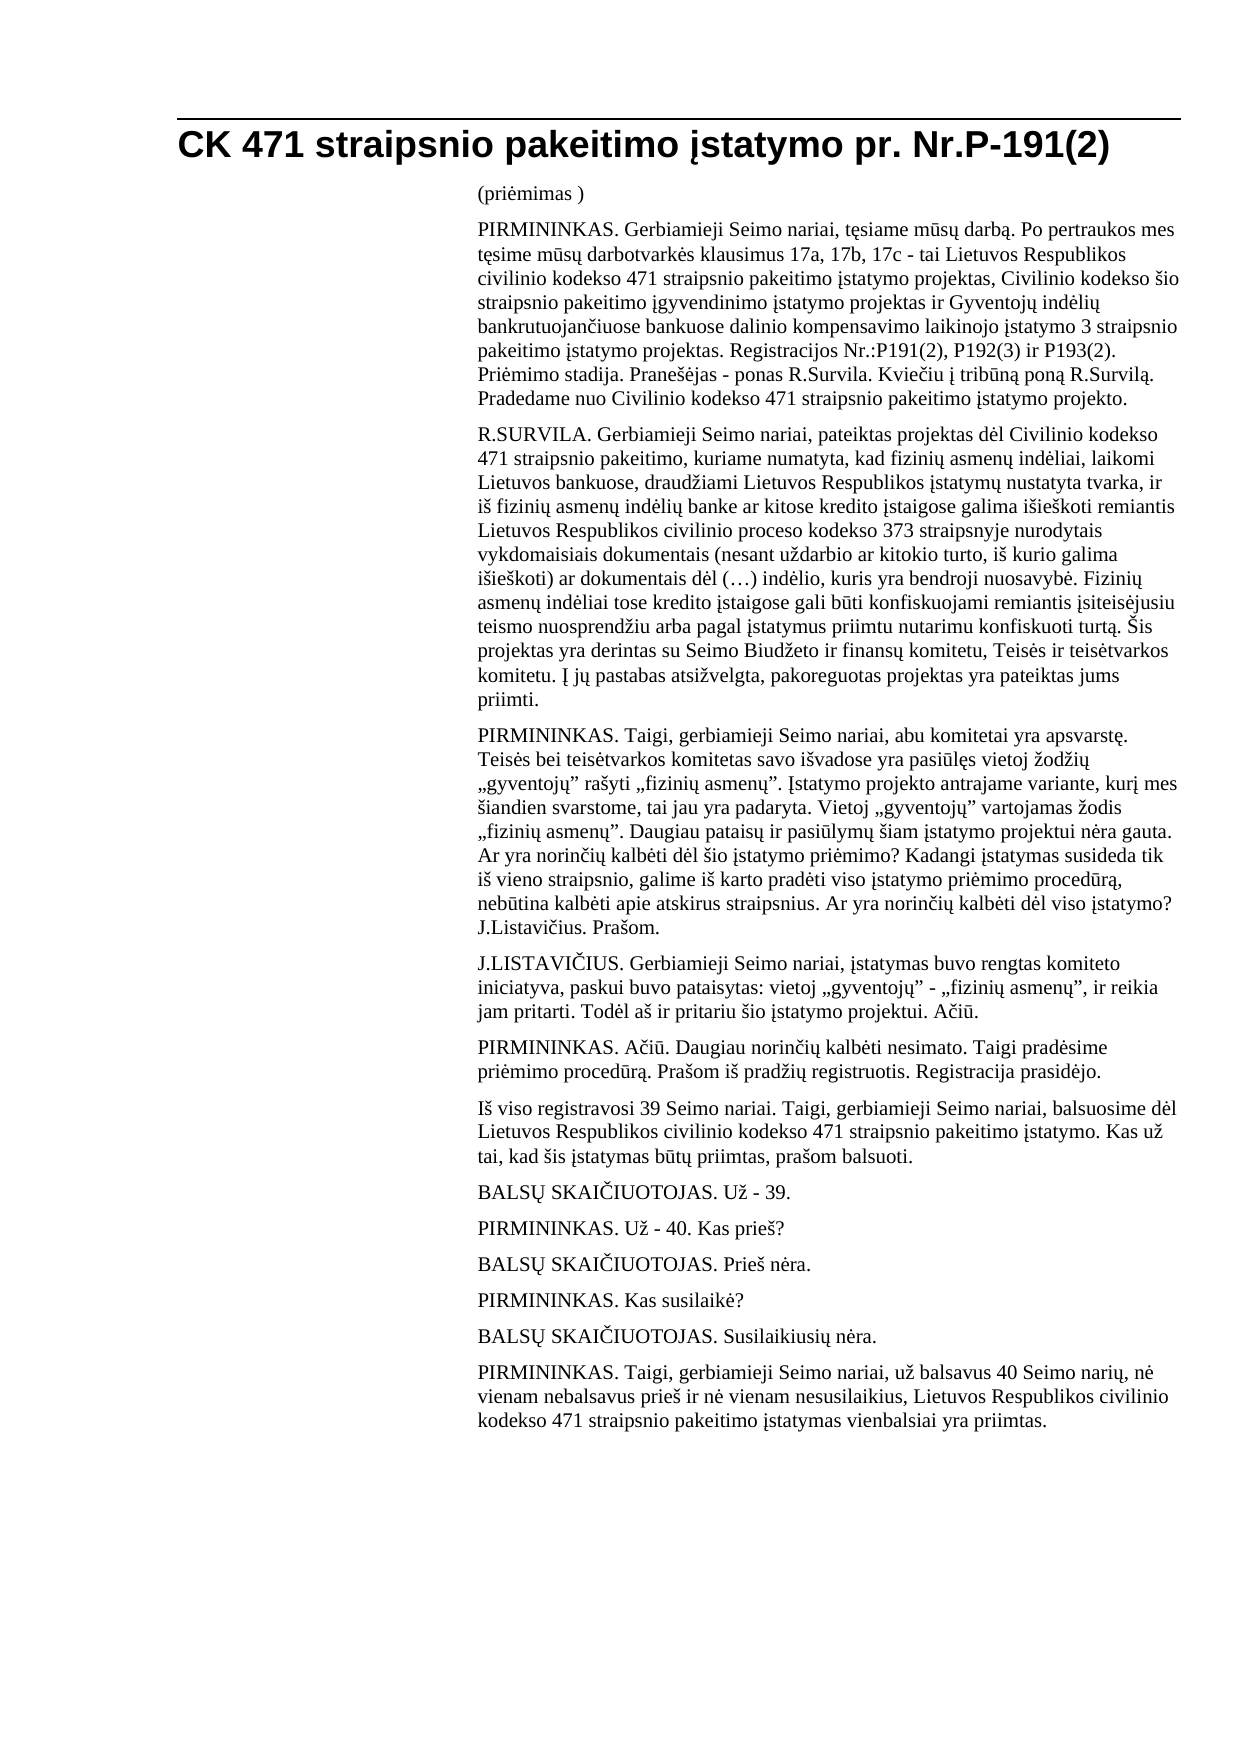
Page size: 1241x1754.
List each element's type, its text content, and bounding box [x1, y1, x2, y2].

text R.SURVILA. Gerbiamieji Seimo nariai, pateiktas projektas dėl Civilinio kodekso 471 straipsnio pakeitimo, kuriame numatyta, kad fizinių asmenų indėliai, laikomi Lietuvos bankuose, draudžiami Lietuvos Respublikos įstatymų nustatyta tvarka, ir iš fizinių asmenų indėlių banke ar kitose kredito įstaigose galima išieškoti remiantis Lietuvos Respublikos civilinio proceso kodekso 373 straipsnyje nurodytais vykdomaisiais dokumentais (nesant uždarbio ar kitokio turto, iš kurio galima išieškoti) ar dokumentais dėl (…) indėlio, kuris yra bendroji nuosavybė. Fizinių asmenų indėliai tose kredito įstaigose gali būti konfiskuojami remiantis įsiteisėjusiu teismo nuosprendžiu arba pagal įstatymus priimtu nutarimu konfiskuoti turtą. Šis projektas yra derintas su Seimo Biudžeto ir finansų komitetu, Teisės ir teisėtvarkos komitetu. Į jų pastabas atsižvelgta, pakoreguotas projektas yra pateiktas jums priimti. [477, 422, 1181, 711]
text Iš viso registravosi 39 Seimo nariai. Taigi, gerbiamieji Seimo nariai, balsuosime dėl Lietuvos Respublikos civilinio kodekso 471 straipsnio pakeitimo įstatymo. Kas už tai, kad šis įstatymas būtų priimtas, prašom balsuoti. [477, 1095, 1181, 1168]
text (priėmimas ) [477, 181, 1181, 205]
text PIRMININKAS. Kas susilaikė? [477, 1288, 1181, 1312]
text PIRMININKAS. Už - 40. Kas prieš? [477, 1216, 1181, 1240]
text PIRMININKAS. Gerbiamieji Seimo nariai, tęsiame mūsų darbą. Po pertraukos mes tęsime mūsų darbotvarkės klausimus 17a, 17b, 17c - tai Lietuvos Respublikos civilinio kodekso 471 straipsnio pakeitimo įstatymo projektas, Civilinio kodekso šio straipsnio pakeitimo įgyvendinimo įstatymo projektas ir Gyventojų indėlių bankrutuojančiuose bankuose dalinio kompensavimo laikinojo įstatymo 3 straipsnio pakeitimo įstatymo projektas. Registracijos Nr.:P191(2), P192(3) ir P193(2). Priėmimo stadija. Pranešėjas - ponas R.Survila. Kviečiu į tribūną poną R.Survilą. Pradedame nuo Civilinio kodekso 471 straipsnio pakeitimo įstatymo projekto. [477, 217, 1181, 410]
text BALSŲ SKAIČIUOTOJAS. Prieš nėra. [477, 1252, 1181, 1276]
text BALSŲ SKAIČIUOTOJAS. Už - 39. [477, 1179, 1181, 1204]
text PIRMININKAS. Ačiū. Daugiau norinčių kalbėti nesimato. Taigi pradėsime priėmimo procedūrą. Prašom iš pradžių registruotis. Registracija prasidėjo. [477, 1035, 1181, 1083]
text J.LISTAVIČIUS. Gerbiamieji Seimo nariai, įstatymas buvo rengtas komiteto iniciatyva, paskui buvo pataisytas: vietoj „gyventojų” - „fizinių asmenų”, ir reikia jam pritarti. Todėl aš ir pritariu šio įstatymo projektui. Ačiū. [477, 951, 1181, 1023]
text PIRMININKAS. Taigi, gerbiamieji Seimo nariai, abu komitetai yra apsvarstę. Teisės bei teisėtvarkos komitetas savo išvadose yra pasiūlęs vietoj žodžių „gyventojų” rašyti „fizinių asmenų”. Įstatymo projekto antrajame variante, kurį mes šiandien svarstome, tai jau yra padaryta. Vietoj „gyventojų” vartojamas žodis „fizinių asmenų”. Daugiau pataisų ir pasiūlymų šiam įstatymo projektui nėra gauta. Ar yra norinčių kalbėti dėl šio įstatymo priėmimo? Kadangi įstatymas susideda tik iš vieno straipsnio, galime iš karto pradėti viso įstatymo priėmimo procedūrą, nebūtina kalbėti apie atskirus straipsnius. Ar yra norinčių kalbėti dėl viso įstatymo? J.Listavičius. Prašom. [477, 723, 1181, 939]
text BALSŲ SKAIČIUOTOJAS. Susilaikiusių nėra. [477, 1324, 1181, 1348]
text PIRMININKAS. Taigi, gerbiamieji Seimo nariai, už balsavus 40 Seimo narių, nė vienam nebalsavus prieš ir nė vienam nesusilaikius, Lietuvos Respublikos civilinio kodekso 471 straipsnio pakeitimo įstatymas vienbalsiai yra priimtas. [477, 1360, 1181, 1432]
subtitle CK 471 straipsnio pakeitimo įstatymo pr. Nr.P-191(2) [177, 120, 1181, 165]
